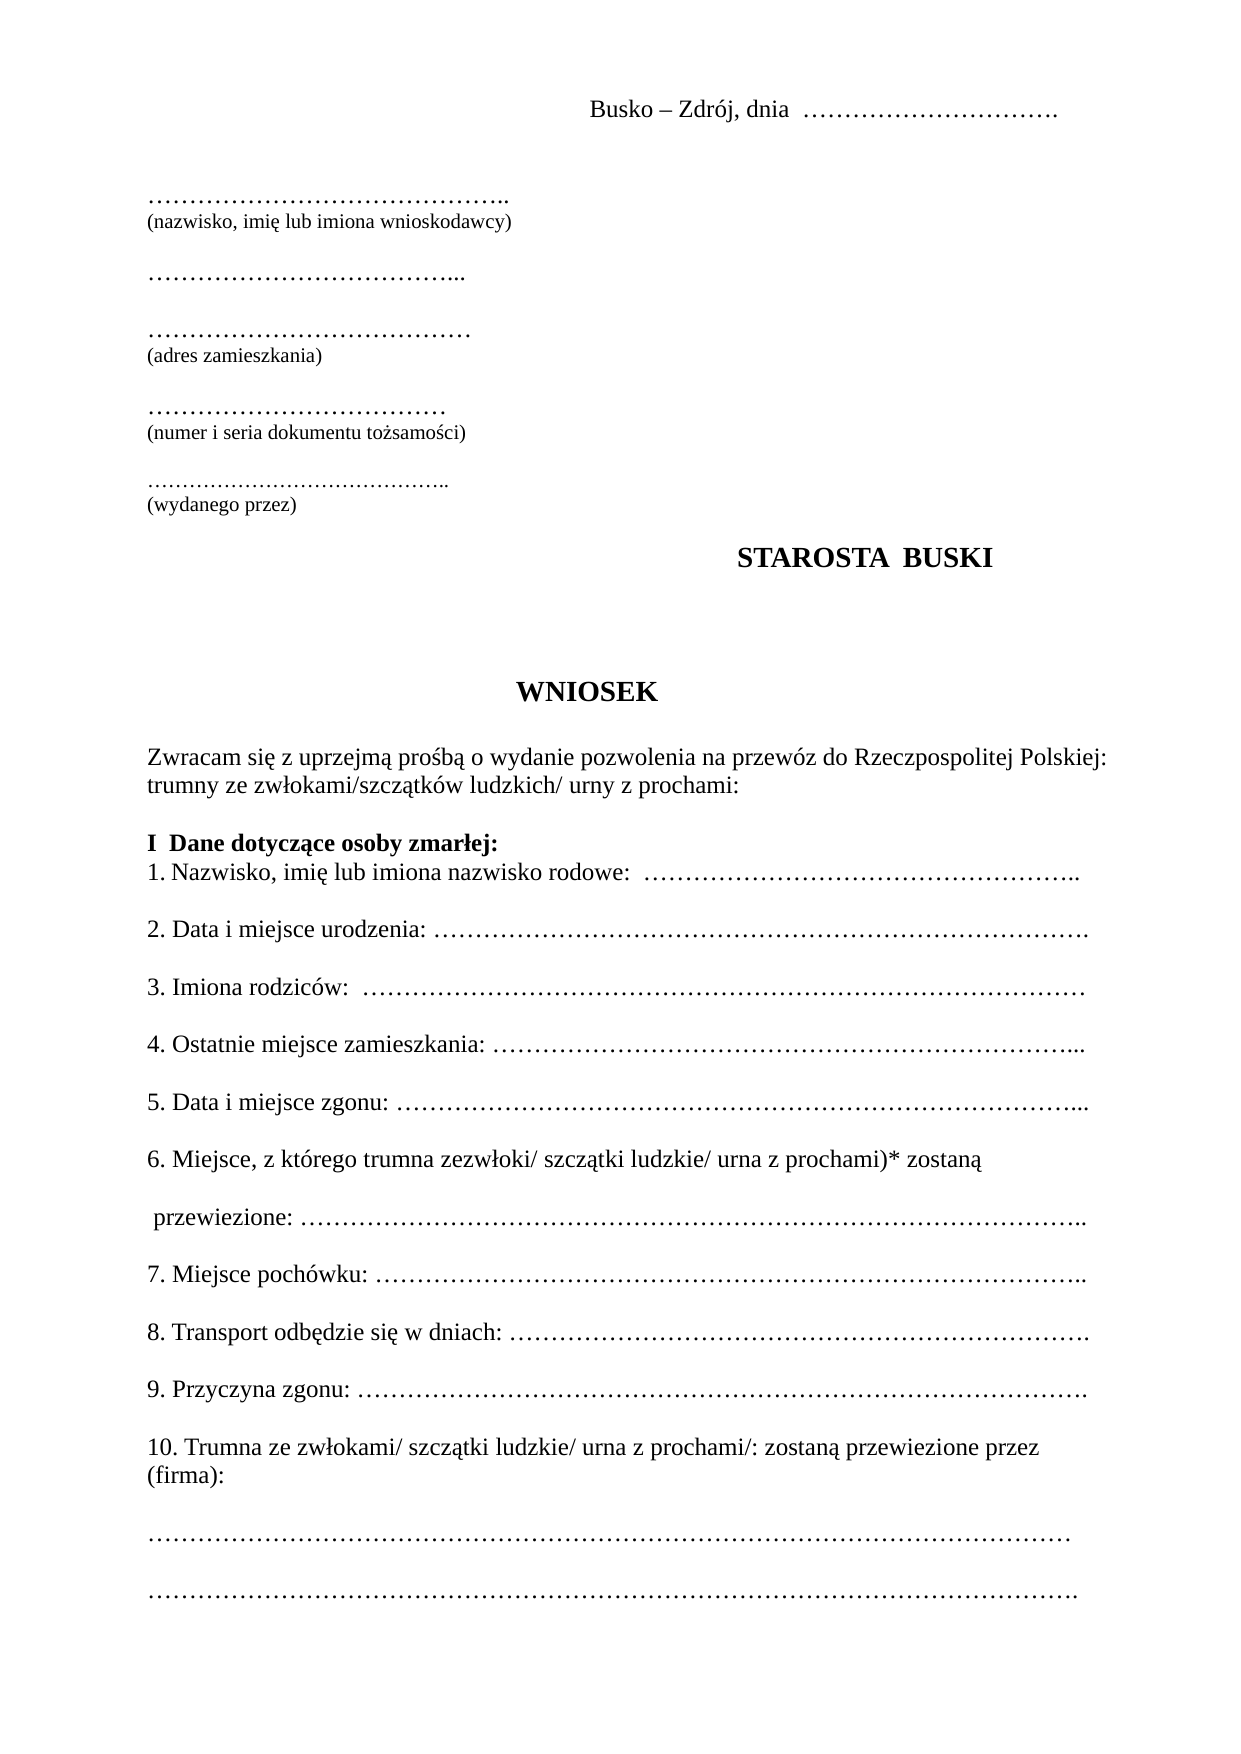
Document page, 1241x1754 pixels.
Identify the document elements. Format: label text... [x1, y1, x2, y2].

text ………………………………… [147, 314, 1123, 343]
text 6. Miejsce, z którego trumna zezwłoki/ szczątki ludzkie/ urna z prochami)* zostaną [147, 1144, 1123, 1173]
text 4. Ostatnie miejsce zamieszkania: ……………………………………………………………... [147, 1029, 1123, 1058]
text (numer i seria dokumentu tożsamości) [147, 420, 1123, 444]
text (wydanego przez) [147, 492, 1123, 516]
text STAROSTA BUSKI [663, 540, 1123, 574]
text 10. Trumna ze zwłokami/ szczątki ludzkie/ urna z prochami/: zostaną przewiezione przez (firma): [147, 1432, 1123, 1489]
text …………………………………….. [147, 468, 1123, 492]
text 2. Data i miejsce urodzenia: ……………………………………………………………………. [147, 914, 1123, 943]
text WNIOSEK [516, 674, 1123, 708]
text 7. Miejsce pochówku: ………………………………………………………………………….. [147, 1259, 1123, 1288]
text 1. Nazwisko, imię lub imiona nazwisko rodowe: …………………………………………….. [147, 857, 1123, 885]
text …………………………………….. [147, 180, 1123, 209]
text ……………………………… [147, 391, 1123, 420]
text ………………………………………………………………………………………………… [147, 1518, 1123, 1547]
text …………………………………………………………………………………………………. [147, 1575, 1123, 1604]
text 3. Imiona rodziców: …………………………………………………………………………… [147, 972, 1123, 1000]
text 8. Transport odbędzie się w dniach: ……………………………………………………………. [147, 1317, 1123, 1345]
text I Dane dotyczące osoby zmarłej: [147, 828, 1123, 857]
text Busko – Zdrój, dnia …………………………. [589, 94, 1123, 122]
text (nazwisko, imię lub imiona wnioskodawcy) [147, 209, 1123, 233]
text 5. Data i miejsce zgonu: ………………………………………………………………………... [147, 1087, 1123, 1115]
text przewiezione: ………………………………………………………………………………….. [147, 1202, 1123, 1230]
text Zwracam się z uprzejmą prośbą o wydanie pozwolenia na przewóz do Rzeczpospolitej Polskiej: trumny ze zwłokami/szczątków ludzkich/ urny z prochami: [147, 742, 1123, 799]
text ………………………………... [147, 257, 1123, 286]
text 9. Przyczyna zgonu: ……………………………………………………………………………. [147, 1374, 1123, 1403]
text (adres zamieszkania) [147, 343, 1123, 367]
